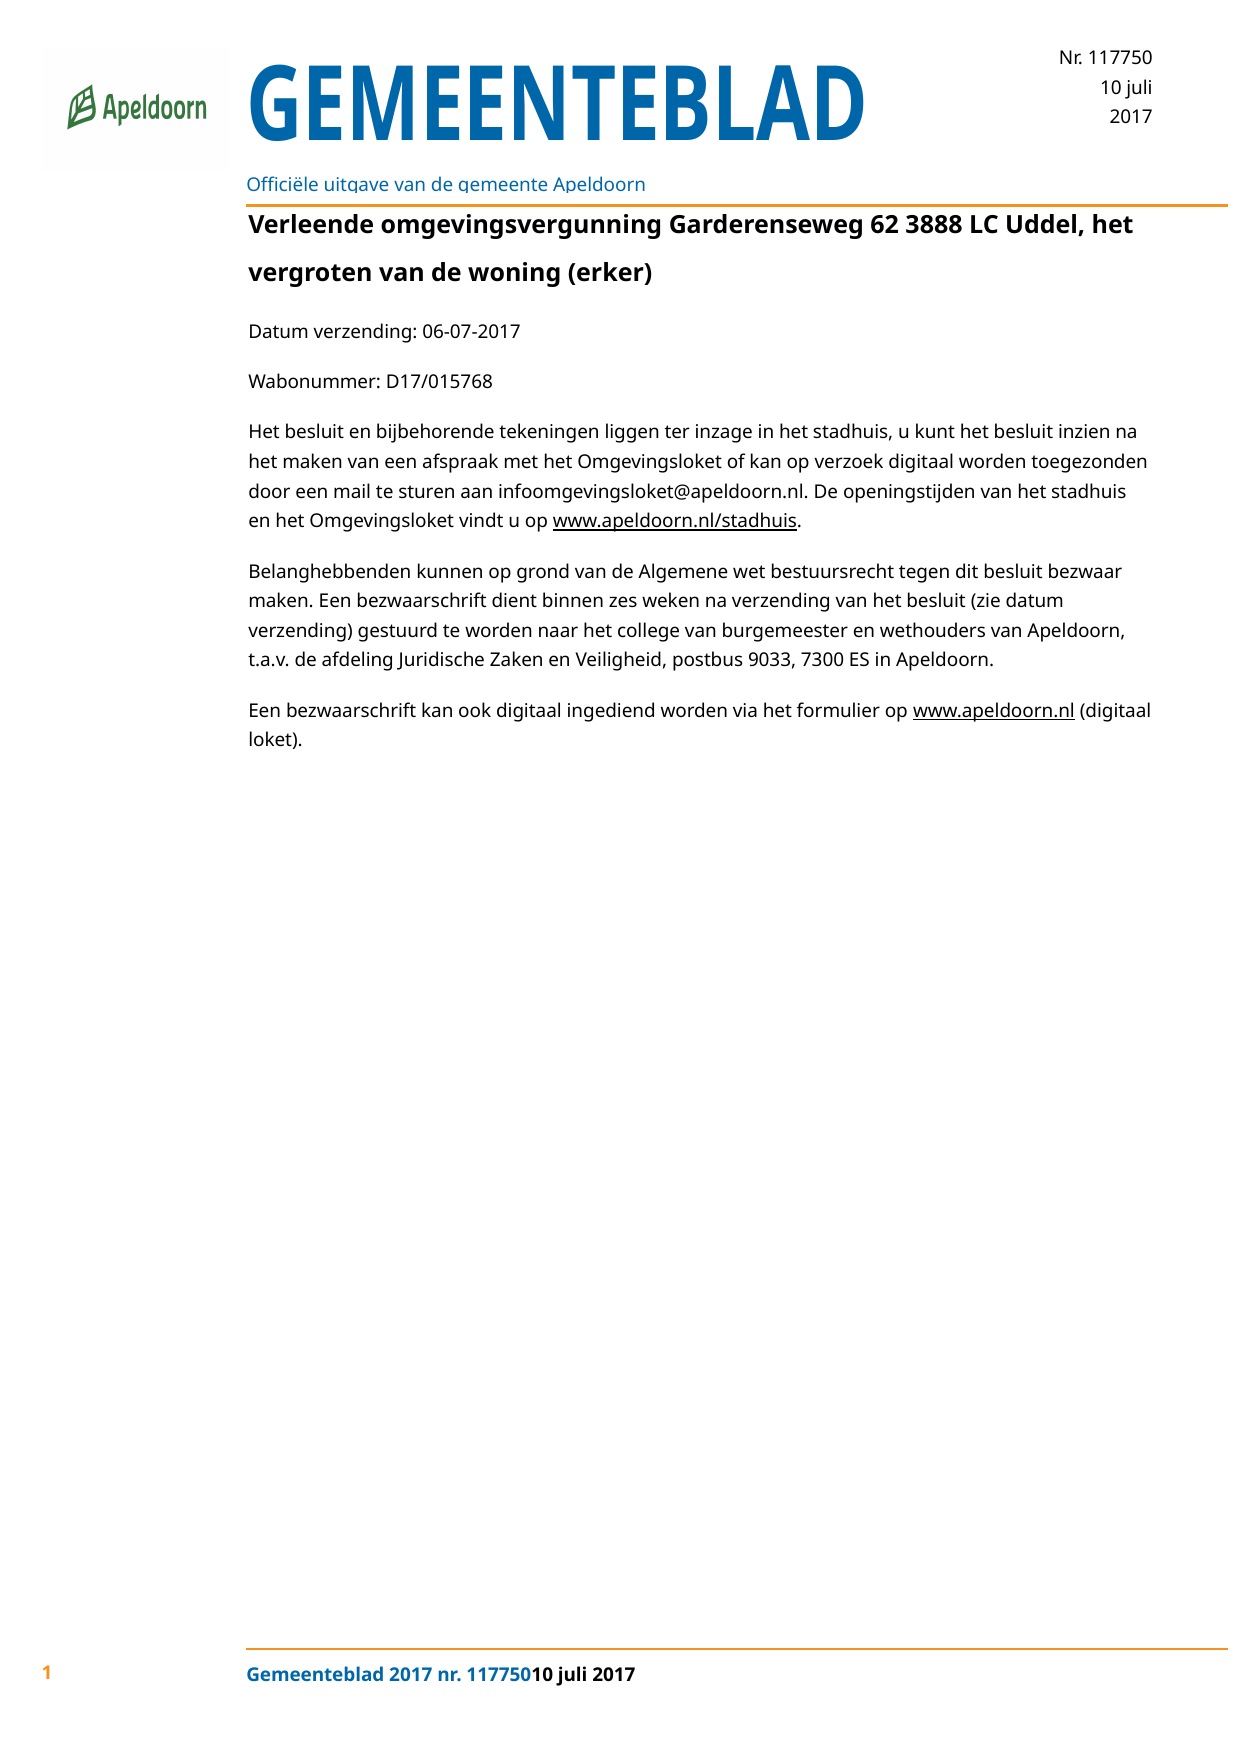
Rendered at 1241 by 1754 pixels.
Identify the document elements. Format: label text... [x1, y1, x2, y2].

text Het besluit en bijbehorende tekeningen liggen ter inzage in het stadhuis, u kunt het besluit inzien na het maken van een afspraak met het Omgevingsloket of kan op verzoek digitaal worden toegezonden door een mail te sturen aan infoomgevingsloket@apeldoorn.nl. De openingstijden van het stadhuis en het Omgevingsloket vindt u op www.apeldoorn.nl/stadhuis. [248, 419, 1152, 533]
picture [41, 47, 231, 172]
text Datum verzending: 06-07-2017 [248, 318, 1152, 344]
text Belanghebbenden kunnen op grond van de Algemene wet bestuursrecht tegen dit besluit bezwaar maken. Een bezwaarschrift dient binnen zes weken na verzending van het besluit (zie datum verzending) gestuurd te worden naar het college van burgemeester en wethouders van Apeldoorn, t.a.v. de afdeling Juridische Zaken en Veiligheid, postbus 9033, 7300 ES in Apeldoorn. [248, 558, 1152, 672]
text Een bezwaarschrift kan ook digitaal ingediend worden via het formulier op www.apeldoorn.nl (digitaal loket). [248, 697, 1152, 752]
text Verleende omgevingsvergunning Garderenseweg 62 3888 LC Uddel, het vergroten van de woning (erker) [248, 207, 1152, 288]
text Wabonummer: D17/015768 [248, 368, 1152, 394]
